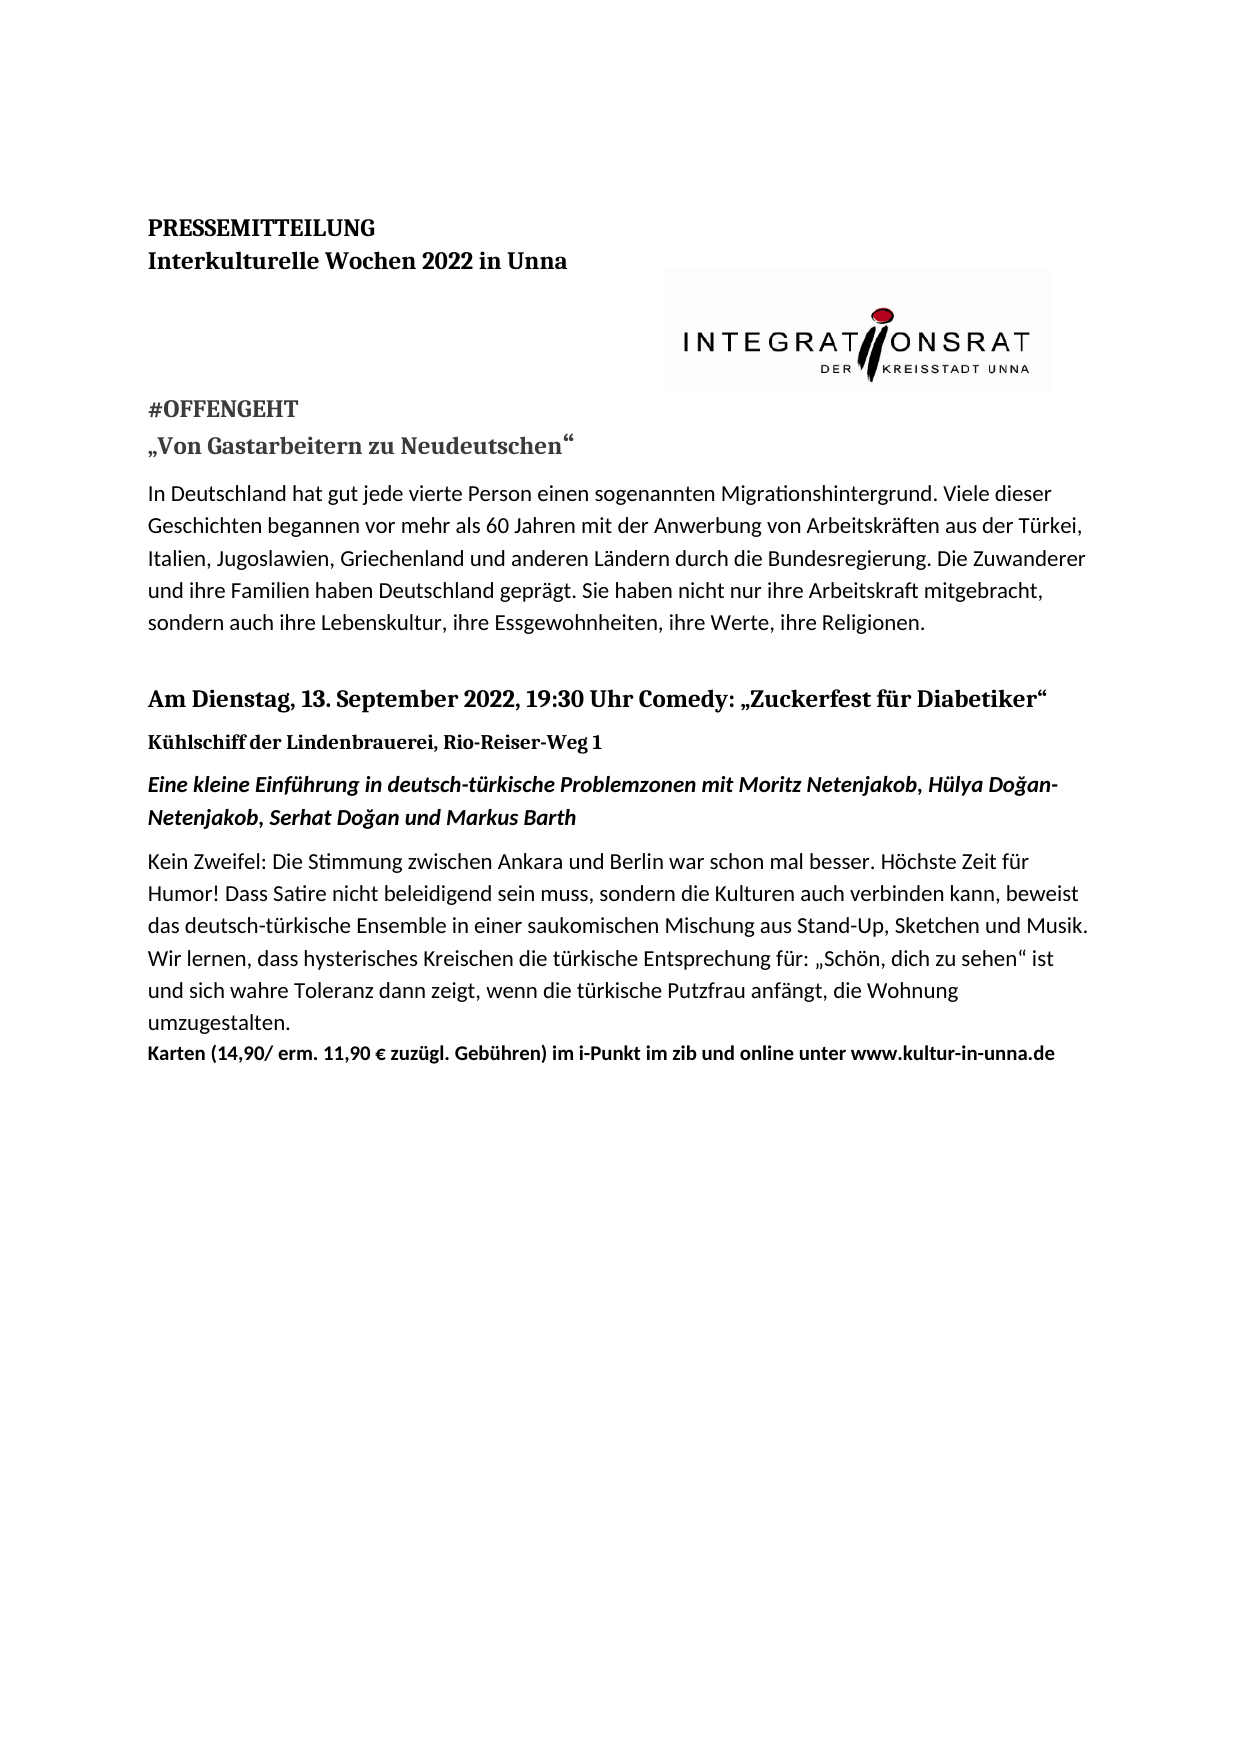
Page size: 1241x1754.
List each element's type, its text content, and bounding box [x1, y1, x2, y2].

text Eine kleine Einführung in deutsch-türkische Problemzonen mit Moritz Netenjakob, Hülya Doğan-Netenjakob, Serhat Doğan und Markus Barth [148, 770, 1093, 831]
text Kein Zweifel: Die Stimmung zwischen Ankara und Berlin war schon mal besser. Höchste Zeit für Humor! Dass Satire nicht beleidigend sein muss, sondern die Kulturen auch verbinden kann, beweist das deutsch-türkische Ensemble in einer saukomischen Mischung aus Stand-Up, Sketchen und Musik. Wir lernen, dass hysterisches Kreischen die türkische Entsprechung für: „Schön, dich zu sehen“ ist und sich wahre Toleranz dann zeigt, wenn die türkische Putzfrau anfängt, die Wohnung umzugestalten. Karten (14,90/ erm. 11,90 € zuzügl. Gebühren) im i-Punkt im zib und online unter www.kultur-in-unna.de [148, 847, 1093, 1098]
text Am Dienstag, 13. September 2022, 19:30 Uhr Comedy: „Zuckerfest für Diabetiker“ [148, 685, 1093, 714]
text #OFFENGEHT [148, 395, 1093, 424]
text Interkulturelle Wochen 2022 in Unna [148, 247, 1093, 391]
text PRESSEMITTEILUNG [148, 214, 1093, 242]
text Kühlschiff der Lindenbrauerei, Rio-Reiser-Weg 1 [148, 730, 1093, 754]
text „Von Gastarbeitern zu Neudeutschen“ [148, 428, 1093, 462]
text In Deutschland hat gut jede vierte Person einen sogenannten Migrationshintergrund. Viele dieser Geschichten begannen vor mehr als 60 Jahren mit der Anwerbung von Arbeitskräften aus der Türkei, Italien, Jugoslawien, Griechenland und anderen Ländern durch die Bundesregierung. Die Zuwanderer und ihre Familien haben Deutschland geprägt. Sie haben nicht nur ihre Arbeitskraft mitgebracht, sondern auch ihre Lebenskultur, ihre Essgewohnheiten, ihre Werte, ihre Religionen. [148, 479, 1093, 636]
